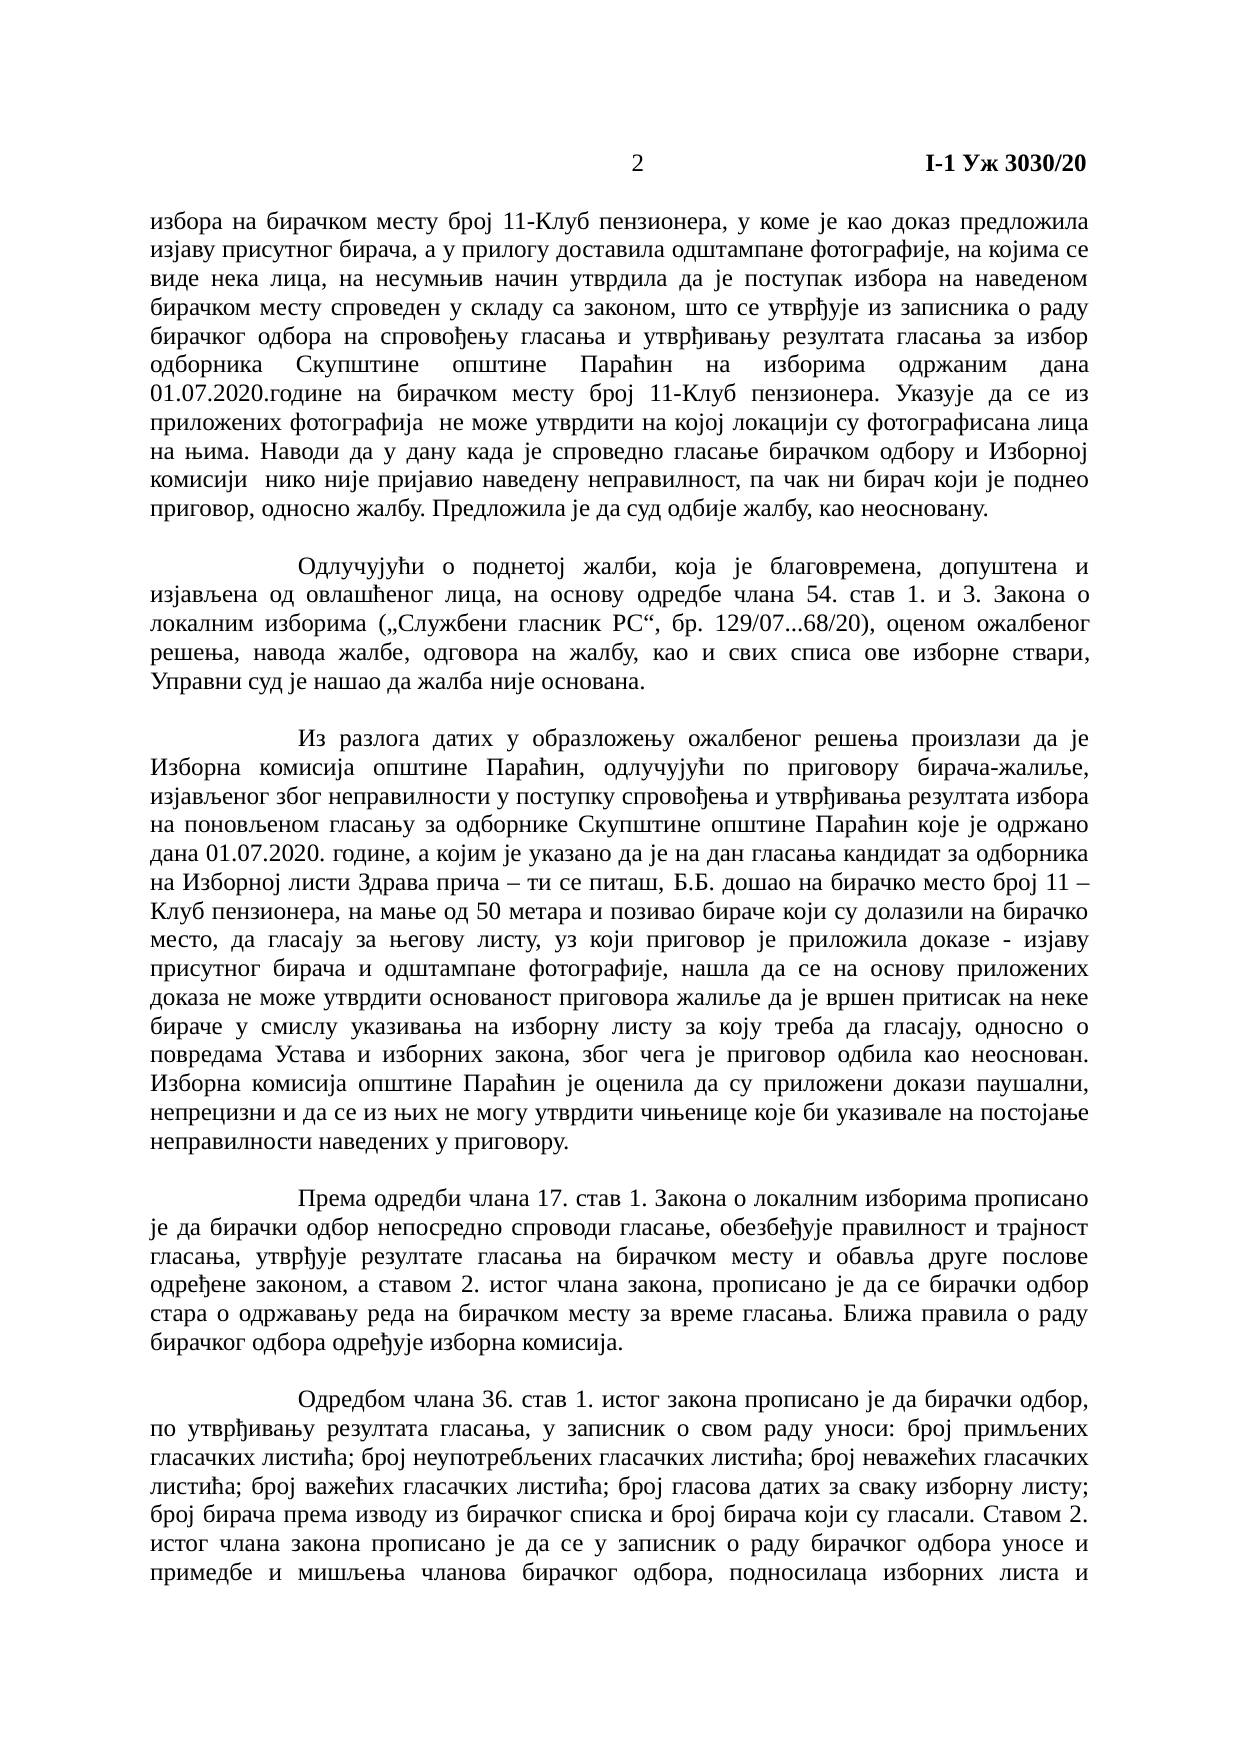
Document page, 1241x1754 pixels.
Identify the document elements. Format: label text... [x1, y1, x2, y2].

text избора на бирачком месту број 11-Клуб пензионера, у коме је као доказ предложила изјаву присутног бирача, а у прилогу доставила одштампане фотографије, на којима се виде нека лица, на несумњив начин утврдила да је поступак избора на наведеном бирачком месту спроведен у складу са законом, што се утврђује из записника о раду бирачког одбора на спровођењу гласања и утврђивању резултата гласања за избор одборника Скупштине општине Параћин на изборима одржаним дана 01.07.2020.године на бирачком месту број 11-Клуб пензионера. Указује да се из приложених фотографија не може утврдити на којој локацији су фотографисана лица на њима. Наводи да у дану када је спроведно гласање бирачком одбору и Изборној комисији нико није пријавио наведену неправилност, па чак ни бирач који је поднео приговор, односно жалбу. Предложила је да суд одбије жалбу, као неосновану. [150, 206, 1090, 522]
text Одлучујући о поднетој жалби, која је благовремена, допуштена и изјављена од овлашћеног лица, на основу одредбе члана 54. став 1. и 3. Закона о локалним изборима („Службени гласник РС“, бр. 129/07...68/20), оценом ожалбеног решења, навода жалбе, одговора на жалбу, као и свих списа ове изборне ствари, Управни суд је нашао да жалба није основана. [150, 551, 1090, 694]
text Из разлога датих у образложењу ожалбеног решења произлази да је Изборна комисија општине Параћин, одлучујући по приговору бирача-жалиље, изјављеног због неправилности у поступку спровођења и утврђивања резултата избора на поновљеном гласању за одборнике Скупштине општине Параћин које је одржано дана 01.07.2020. године, а којим је указано да је на дан гласања кандидат за одборника на Изборној листи Здрава прича – ти се питаш, Б.Б. дошао на бирачко место број 11 – Клуб пензионера, на мање од 50 метара и позивао бираче који су долазили на бирачко место, да гласају за његову листу, уз који приговор је приложила доказе - изјаву присутног бирача и одштампане фотографије, нашла да се на основу приложених доказа не може утврдити основаност приговора жалиље да је вршен притисак на неке бираче у смислу указивања на изборну листу за коју треба да гласају, односно о повредама Устава и изборних закона, због чега је приговор одбила као неоснован. Изборна комисија општине Параћин је оценила да су приложени докази паушални, непрецизни и да се из њих не могу утврдити чињенице које би указивале на постојање неправилности наведених у приговору. [150, 723, 1090, 1154]
text Одредбом члана 36. став 1. истог закона прописано је да бирачки одбор, по утврђивању резултата гласања, у записник о свом раду уноси: број примљених гласачких листића; број неупотребљених гласачких листића; број неважећих гласачких листића; број важећих гласачких листића; број гласова датих за сваку изборну листу; број бирача према изводу из бирачког списка и број бирача који су гласали. Ставом 2. истог члана закона прописано је да се у записник о раду бирачког одбора уносе и примедбе и мишљења чланова бирачког одбора, подносилаца изборних листа и [150, 1384, 1090, 1586]
text Према одредби члана 17. став 1. Закона о локалним изборима прописано је да бирачки одбор непосредно спроводи гласање, обезбеђује правилност и трајност гласања, утврђује резултате гласања на бирачком месту и обавља друге послове одређене законом, а ставом 2. истог члана закона, прописано је да се бирачки одбор стара о одржавању реда на бирачком месту за време гласања. Ближа правила о раду бирачког одбора одређује изборна комисија. [150, 1183, 1090, 1356]
